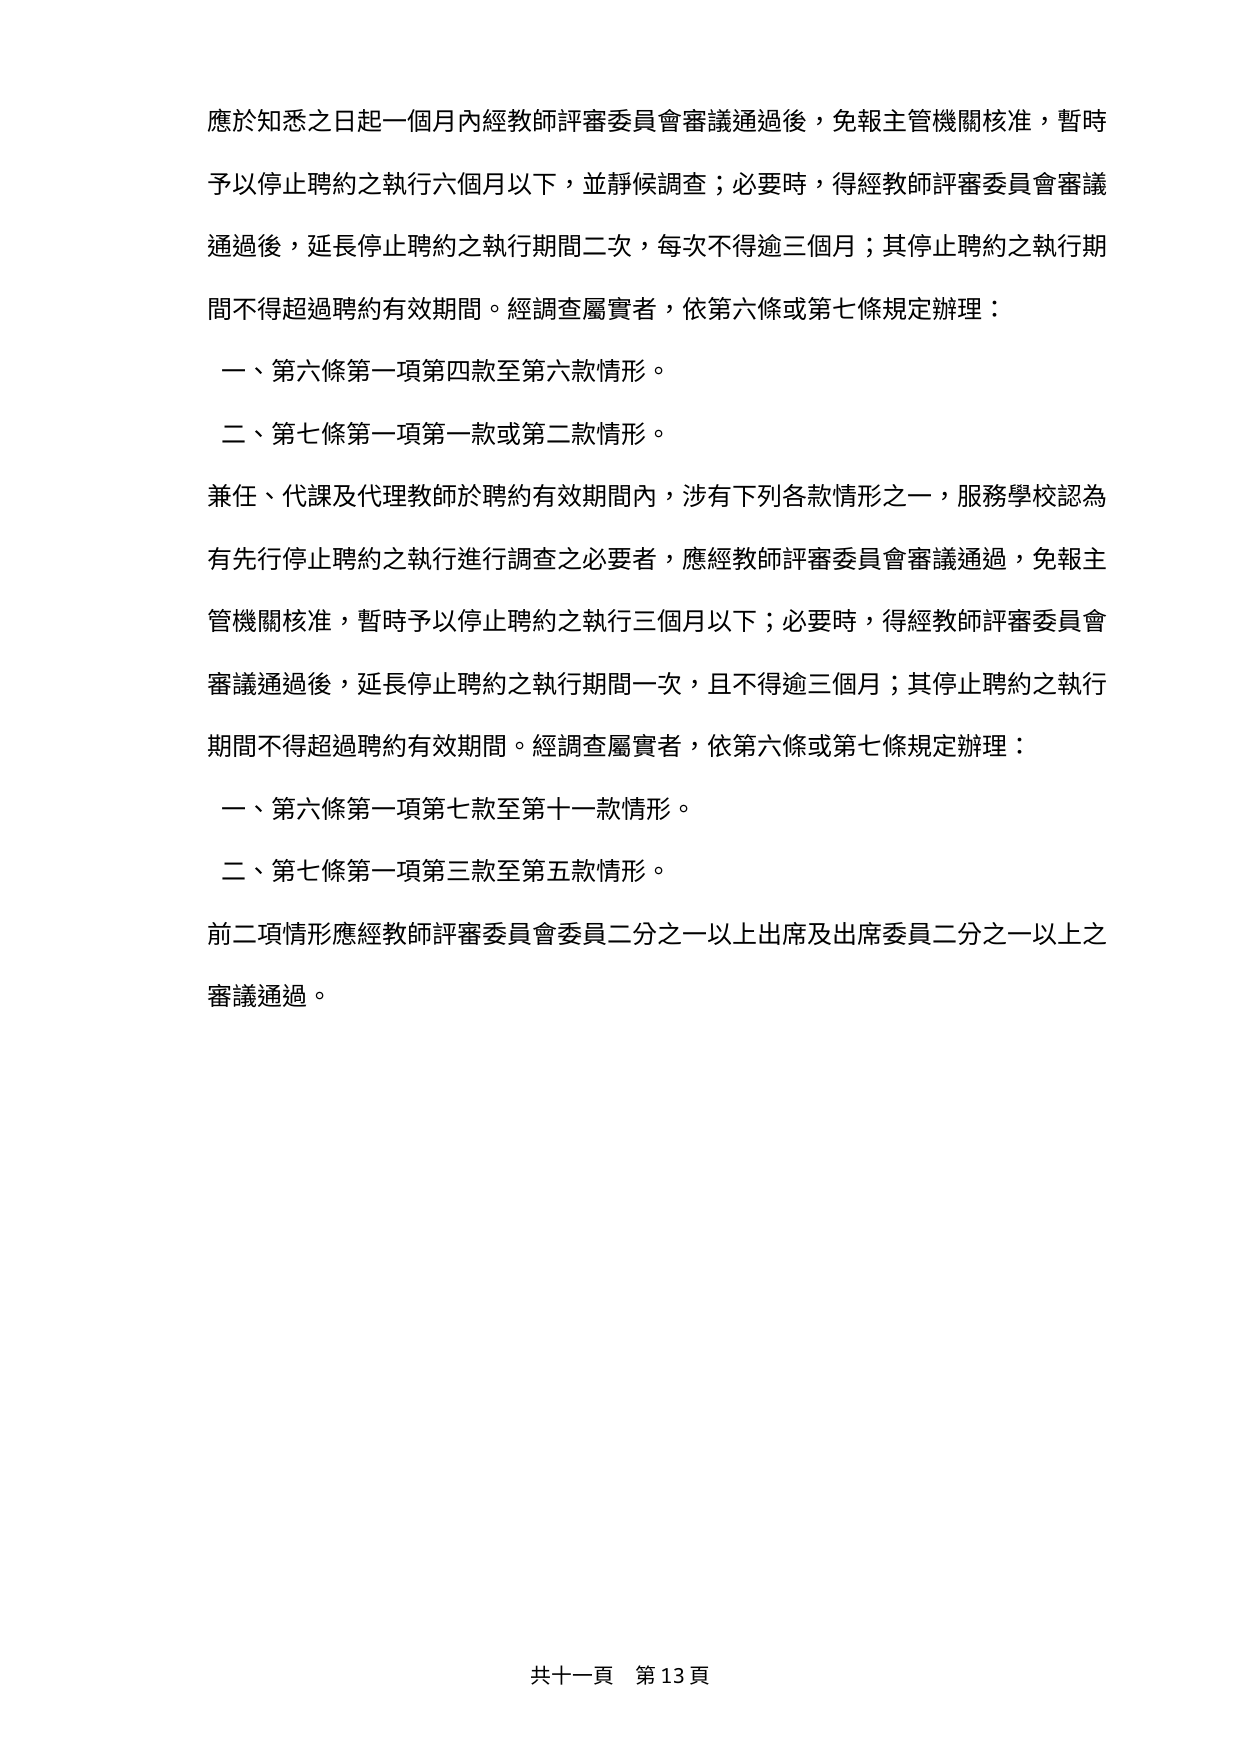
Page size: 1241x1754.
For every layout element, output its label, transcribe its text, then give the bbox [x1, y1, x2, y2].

text 兼任、代課及代理教師於聘約有效期間內，涉有下列各款情形之一，服務學校認為有先行停止聘約之執行進行調查之必要者，應經教師評審委員會審議通過，免報主管機關核准，暫時予以停止聘約之執行三個月以下；必要時，得經教師評審委員會審議通過後，延長停止聘約之執行期間一次，且不得逾三個月；其停止聘約之執行期間不得超過聘約有效期間。經調查屬實者，依第六條或第七條規定辦理： [207, 453, 1122, 766]
text 一、第六條第一項第七款至第十一款情形。 [207, 766, 1122, 828]
text 一、第六條第一項第四款至第六款情形。 [207, 328, 1122, 391]
text 應於知悉之日起一個月內經教師評審委員會審議通過後，免報主管機關核准，暫時予以停止聘約之執行六個月以下，並靜候調查；必要時，得經教師評審委員會審議通過後，延長停止聘約之執行期間二次，每次不得逾三個月；其停止聘約之執行期間不得超過聘約有效期間。經調查屬實者，依第六條或第七條規定辦理： [118, 78, 1122, 328]
text 前二項情形應經教師評審委員會委員二分之一以上出席及出席委員二分之一以上之審議通過。 [207, 891, 1122, 1016]
text 二、第七條第一項第三款至第五款情形。 [207, 828, 1122, 891]
text 二、第七條第一項第一款或第二款情形。 [207, 391, 1122, 453]
